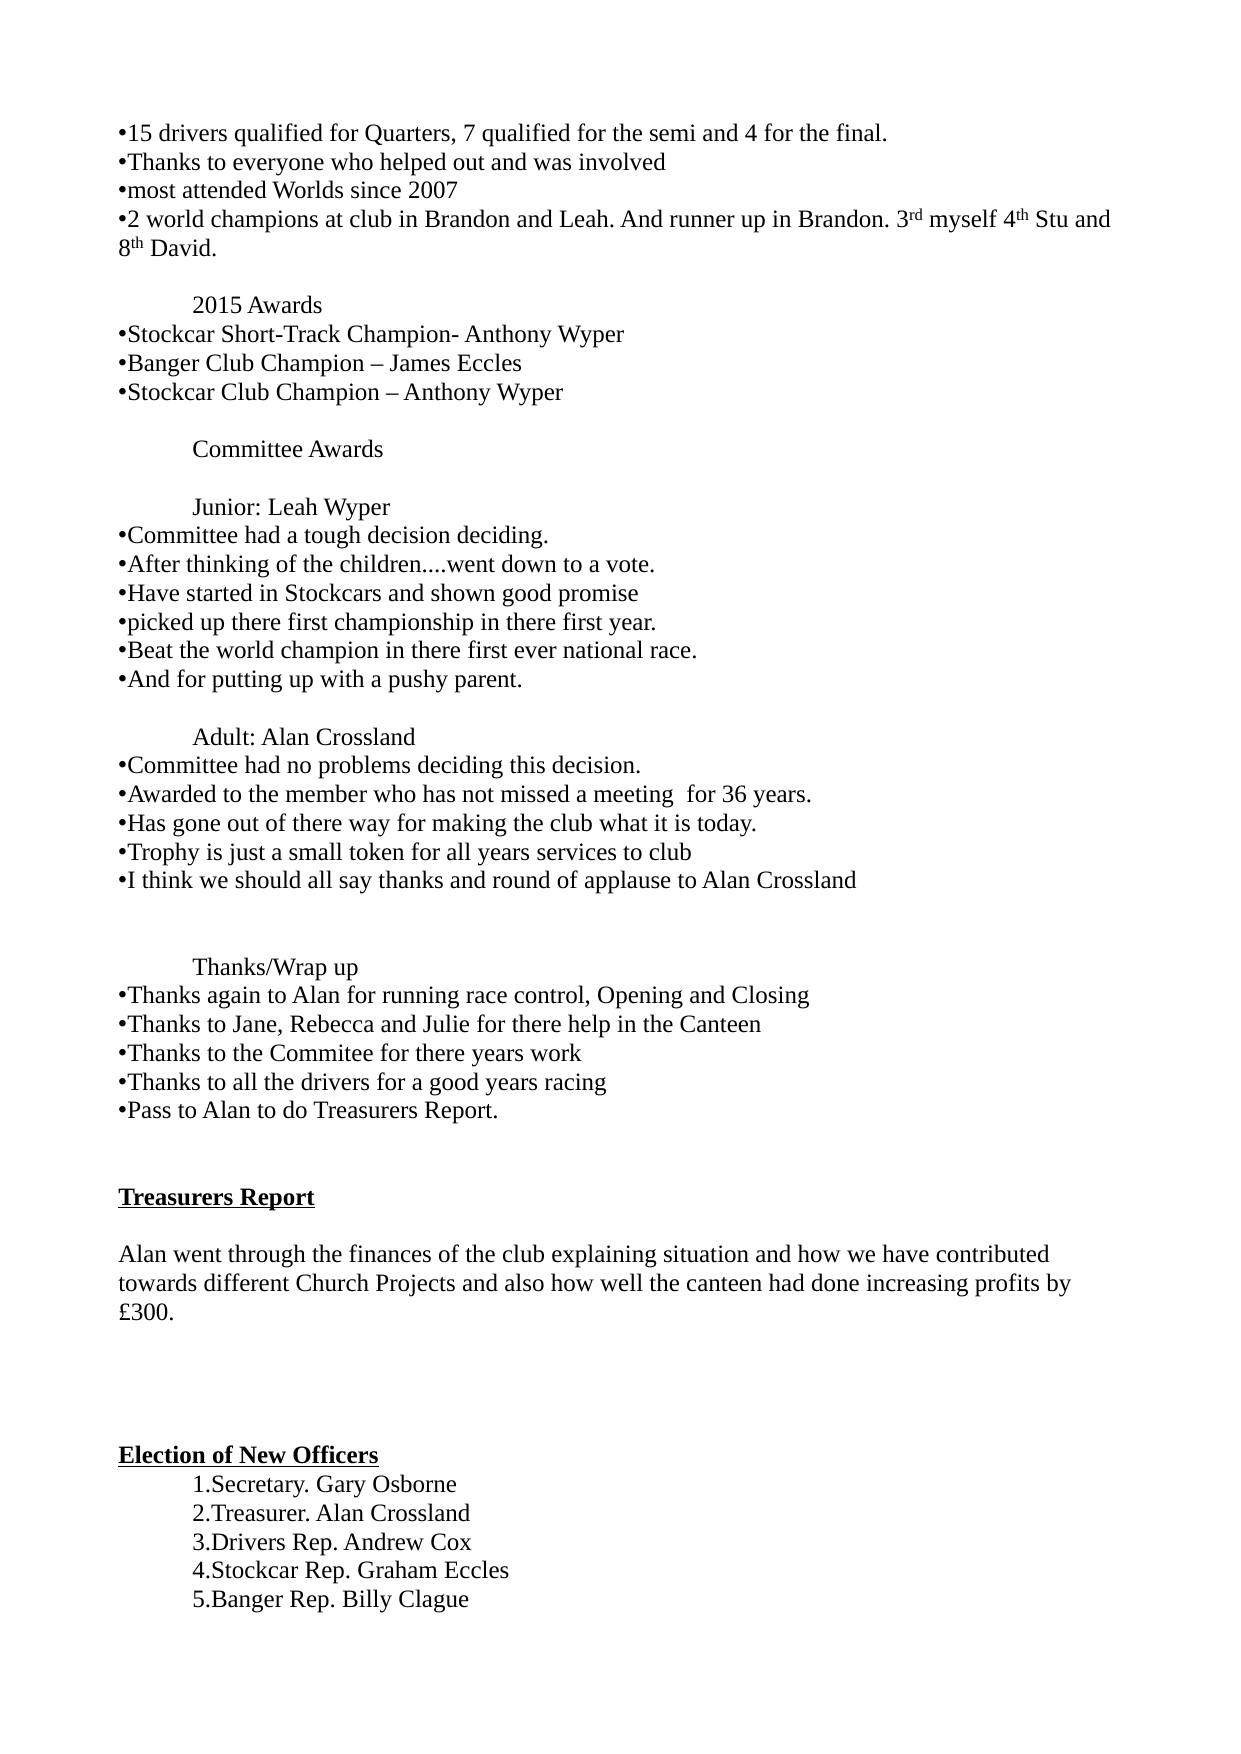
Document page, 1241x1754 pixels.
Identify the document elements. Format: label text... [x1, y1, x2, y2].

list Banger Club Champion – James Eccles [118, 348, 1122, 377]
list Trophy is just a small token for all years services to club [118, 837, 1122, 866]
text Thanks/Wrap up [118, 952, 1122, 981]
text Alan went through the finances of the club explaining situation and how we have contributed towards different Church Projects and also how well the canteen had done increasing profits by £300. [118, 1239, 1122, 1326]
list I think we should all say thanks and round of applause to Alan Crossland [118, 866, 1122, 894]
text 2015 Awards [118, 291, 1122, 319]
text Adult: Alan Crossland [118, 722, 1122, 751]
text 5.Banger Rep. Billy Clague [118, 1584, 1122, 1613]
text 2.Treasurer. Alan Crossland [118, 1498, 1122, 1527]
list Pass to Alan to do Treasurers Report. [118, 1096, 1122, 1124]
text 4.Stockcar Rep. Graham Eccles [118, 1556, 1122, 1584]
list And for putting up with a pushy parent. [118, 664, 1122, 693]
text 1.Secretary. Gary Osborne [118, 1469, 1122, 1498]
list Thanks to everyone who helped out and was involved [118, 147, 1122, 176]
list Thanks to all the drivers for a good years racing [118, 1067, 1122, 1096]
list Thanks to Jane, Rebecca and Julie for there help in the Canteen [118, 1009, 1122, 1038]
list most attended Worlds since 2007 [118, 176, 1122, 204]
list After thinking of the children....went down to a vote. [118, 549, 1122, 578]
list Has gone out of there way for making the club what it is today. [118, 808, 1122, 837]
list Stockcar Club Champion – Anthony Wyper [118, 377, 1122, 406]
text Committee Awards [118, 434, 1122, 463]
list Awarded to the member who has not missed a meeting for 36 years. [118, 779, 1122, 808]
list Thanks to the Commitee for there years work [118, 1038, 1122, 1067]
list 15 drivers qualified for Quarters, 7 qualified for the semi and 4 for the final. [118, 118, 1122, 147]
list Committee had no problems deciding this decision. [118, 751, 1122, 779]
list Have started in Stockcars and shown good promise [118, 578, 1122, 607]
list Thanks again to Alan for running race control, Opening and Closing [118, 981, 1122, 1009]
list Beat the world champion in there first ever national race. [118, 636, 1122, 664]
text Treasurers Report [118, 1182, 1122, 1211]
text Junior: Leah Wyper [118, 492, 1122, 521]
list 2 world champions at club in Brandon and Leah. And runner up in Brandon. 3rd myself 4th Stu and 8th David. [118, 204, 1122, 262]
list Committee had a tough decision deciding. [118, 521, 1122, 549]
list Stockcar Short-Track Champion- Anthony Wyper [118, 319, 1122, 348]
text Election of New Officers [118, 1441, 1122, 1469]
list picked up there first championship in there first year. [118, 607, 1122, 636]
text 3.Drivers Rep. Andrew Cox [118, 1527, 1122, 1556]
